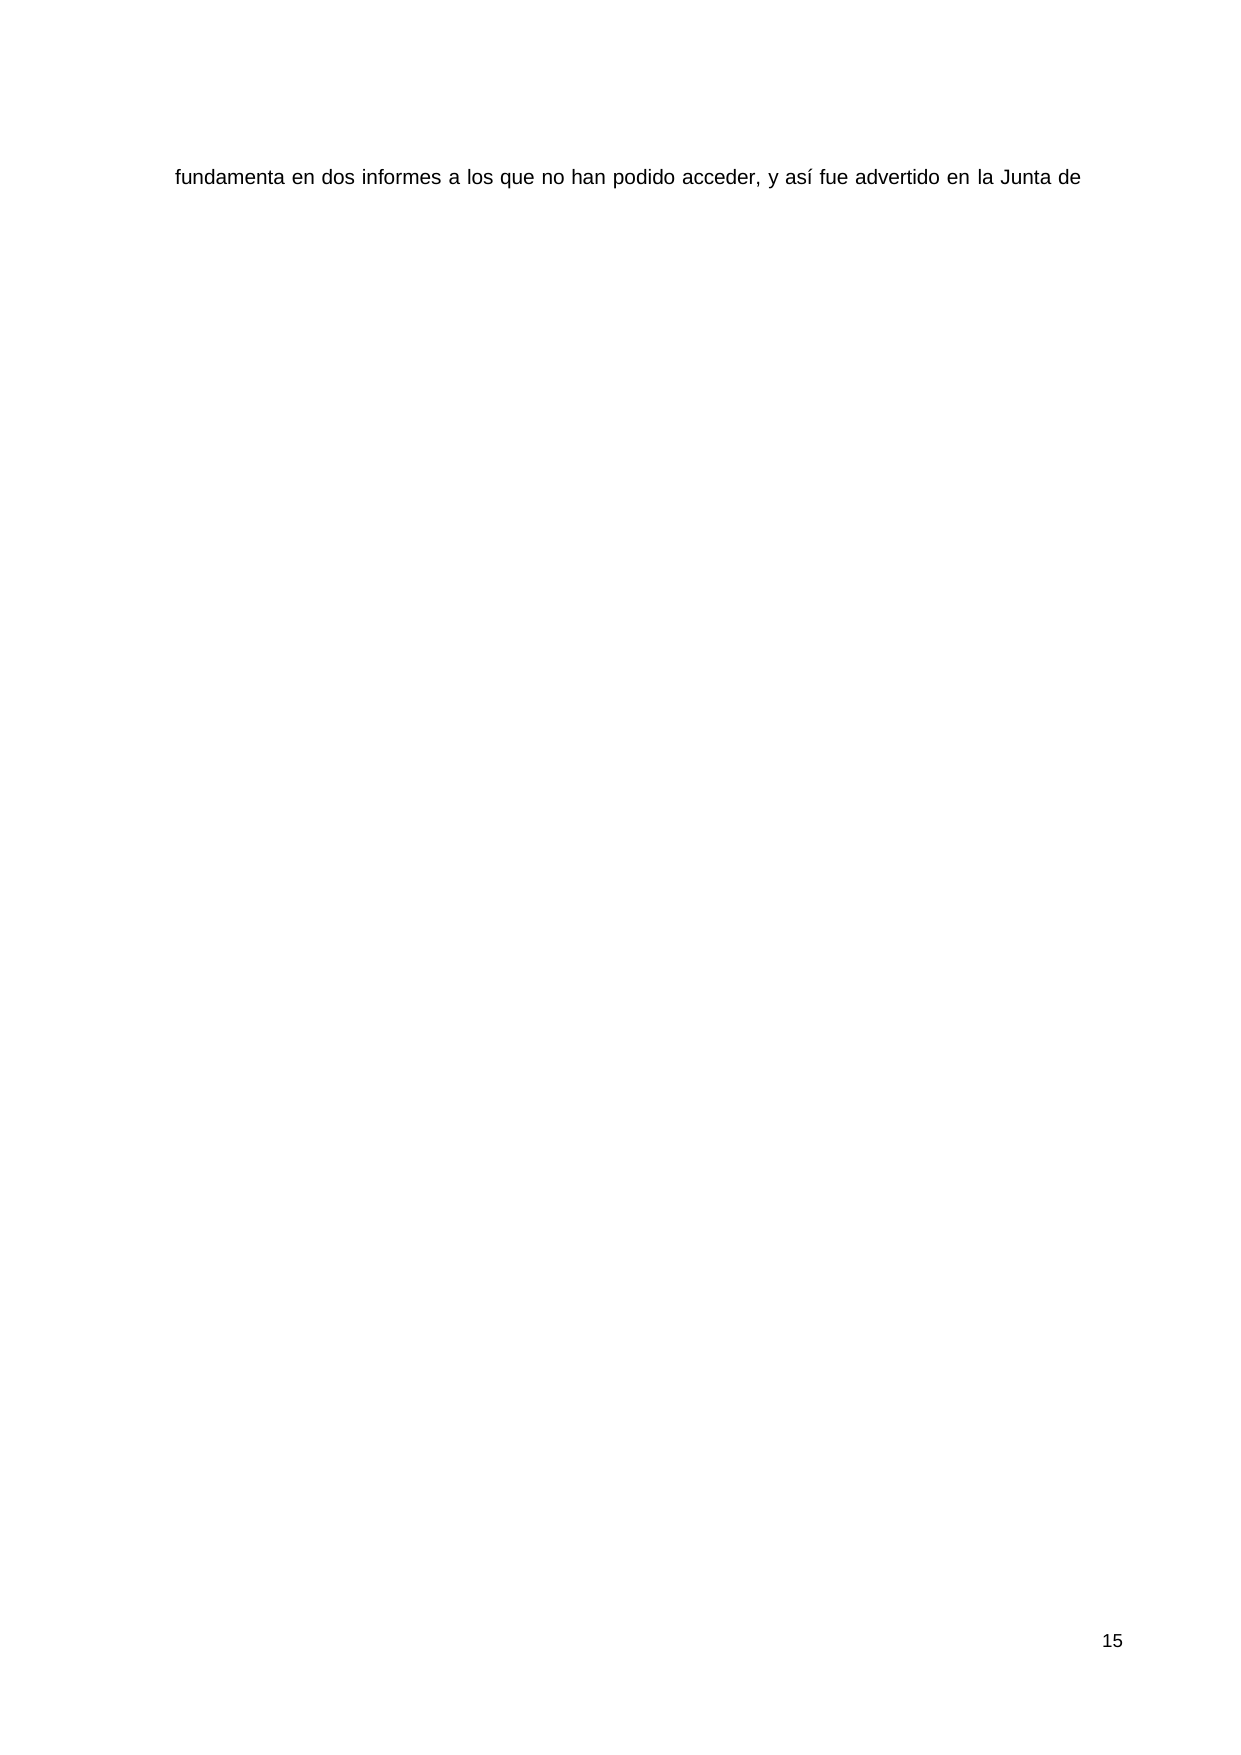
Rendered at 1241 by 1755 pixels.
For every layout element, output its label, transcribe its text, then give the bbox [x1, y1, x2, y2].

text fundamenta en dos informes a los que no han podido acceder, y así fue advertido en la Junta de [175, 164, 1123, 188]
